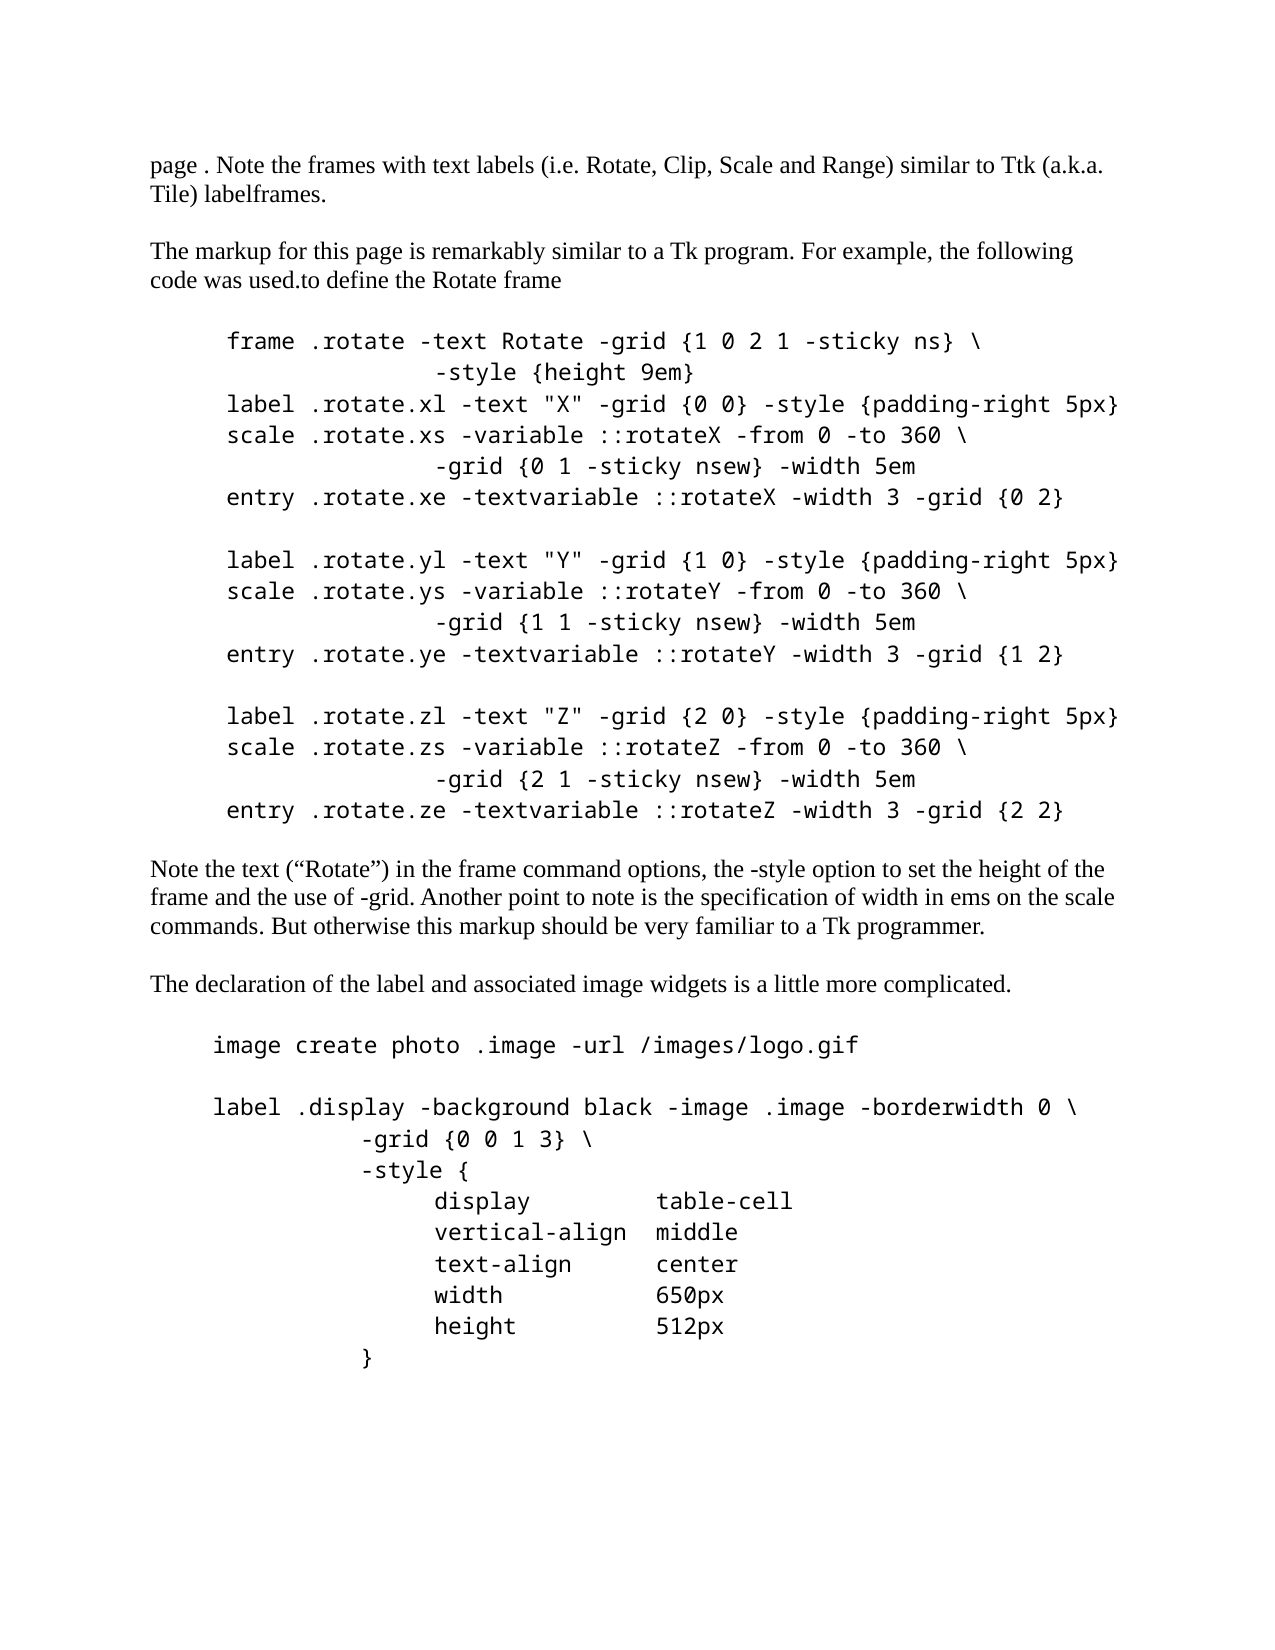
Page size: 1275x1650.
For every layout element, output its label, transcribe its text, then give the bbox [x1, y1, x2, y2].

text -grid {0 0 1 3} \ [212, 1122, 1125, 1154]
text The markup for this page is remarkably similar to a Tk program. For example, the following code was used.to define the Rotate frame [150, 236, 1125, 294]
text scale .rotate.ys -variable ::rotateY -from 0 -to 360 \ [212, 575, 1125, 606]
text label .rotate.zl -text "Z" -grid {2 0} -style {padding-right 5px} [212, 700, 1125, 731]
text frame .rotate -text Rotate -grid {1 0 2 1 -sticky ns} \ [212, 325, 1125, 356]
text -grid {2 1 -sticky nsew} -width 5em [212, 762, 1125, 794]
text entry .rotate.xe -textvariable ::rotateX -width 3 -grid {0 2} [212, 481, 1125, 512]
text label .rotate.yl -text "Y" -grid {1 0} -style {padding-right 5px} [212, 544, 1125, 575]
text -style {height 9em} [212, 356, 1125, 387]
text entry .rotate.ze -textvariable ::rotateZ -width 3 -grid {2 2} [212, 794, 1125, 825]
text label .rotate.xl -text "X" -grid {0 0} -style {padding-right 5px} [212, 387, 1125, 419]
text page . Note the frames with text labels (i.e. Rotate, Clip, Scale and Range) similar to Ttk (a.k.a. Tile) labelframes. [150, 150, 1125, 207]
text -style { [212, 1154, 1125, 1185]
text vertical-align middle [212, 1216, 1125, 1247]
text image create photo .image -url /images/logo.gif [212, 1029, 1125, 1060]
text display table-cell [212, 1185, 1125, 1216]
text -grid {1 1 -sticky nsew} -width 5em [212, 606, 1125, 637]
text Note the text (“Rotate”) in the frame command options, the -style option to set the height of the frame and the use of -grid. Another point to note is the specification of width in ems on the scale commands. But otherwise this markup should be very familiar to a Tk programmer. [150, 854, 1125, 940]
text scale .rotate.zs -variable ::rotateZ -from 0 -to 360 \ [212, 731, 1125, 762]
text scale .rotate.xs -variable ::rotateX -from 0 -to 360 \ [212, 419, 1125, 450]
text width 650px [212, 1279, 1125, 1310]
text height 512px [212, 1310, 1125, 1341]
text label .display -background black -image .image -borderwidth 0 \ [212, 1091, 1125, 1122]
text The declaration of the label and associated image widgets is a little more complicated. [150, 969, 1125, 997]
text } [212, 1341, 1125, 1372]
text entry .rotate.ye -textvariable ::rotateY -width 3 -grid {1 2} [212, 637, 1125, 669]
text -grid {0 1 -sticky nsew} -width 5em [212, 450, 1125, 481]
text text-align center [212, 1247, 1125, 1279]
